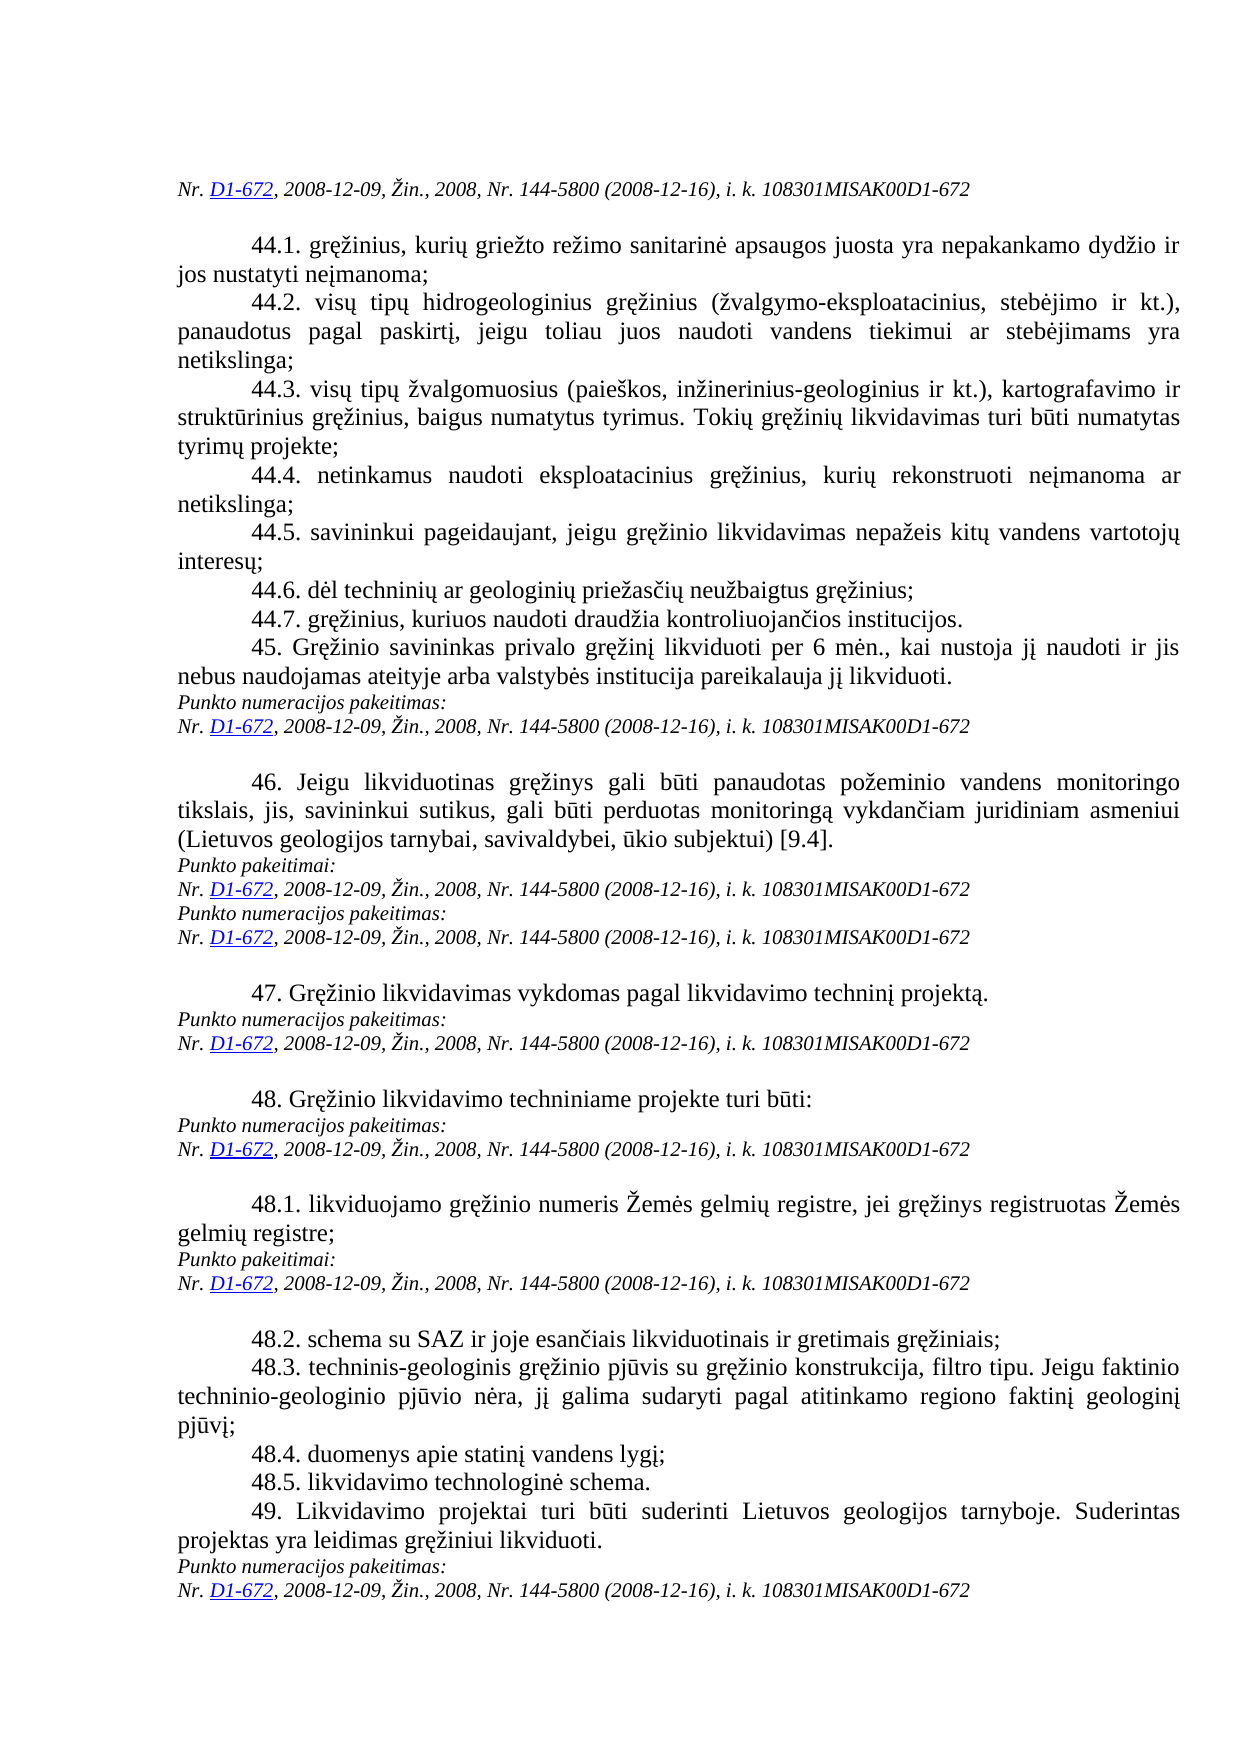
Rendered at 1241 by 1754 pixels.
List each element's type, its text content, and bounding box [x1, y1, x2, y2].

text 49. Likvidavimo projektai turi būti suderinti Lietuvos geologijos tarnyboje. Suderintas projektas yra leidimas gręžiniui likviduoti. [177, 1496, 1181, 1554]
text 44.3. visų tipų žvalgomuosius (paieškos, inžinerinius-geologinius ir kt.), kartografavimo ir struktūrinius gręžinius, baigus numatytus tyrimus. Tokių gręžinių likvidavimas turi būti numatytas tyrimų projekte; [177, 374, 1181, 460]
text 48.2. schema su SAZ ir joje esančiais likviduotinais ir gretimais gręžiniais; [177, 1324, 1181, 1352]
text Punkto numeracijos pakeitimas: [177, 901, 1181, 925]
text 44.5. savininkui pageidaujant, jeigu gręžinio likvidavimas nepažeis kitų vandens vartotojų interesų; [177, 517, 1181, 575]
text Nr. D1-672, 2008-12-09, Žin., 2008, Nr. 144-5800 (2008-12-16), i. k. 108301MISAK00D1-672 [177, 1271, 1181, 1295]
text Punkto numeracijos pakeitimas: [177, 1554, 1181, 1578]
text 44.6. dėl techninių ar geologinių priežasčių neužbaigtus gręžinius; [177, 575, 1181, 604]
text Nr. D1-672, 2008-12-09, Žin., 2008, Nr. 144-5800 (2008-12-16), i. k. 108301MISAK00D1-672 [177, 877, 1181, 901]
text 46. Jeigu likviduotinas gręžinys gali būti panaudotas požeminio vandens monitoringo tikslais, jis, savininkui sutikus, gali būti perduotas monitoringą vykdančiam juridiniam asmeniui (Lietuvos geologijos tarnybai, savivaldybei, ūkio subjektui) [9.4]. [177, 767, 1181, 853]
text 48. Gręžinio likvidavimo techniniame projekte turi būti: [177, 1084, 1181, 1112]
text Punkto pakeitimai: [177, 853, 1181, 877]
text Nr. D1-672, 2008-12-09, Žin., 2008, Nr. 144-5800 (2008-12-16), i. k. 108301MISAK00D1-672 [177, 177, 1181, 201]
text Nr. D1-672, 2008-12-09, Žin., 2008, Nr. 144-5800 (2008-12-16), i. k. 108301MISAK00D1-672 [177, 1578, 1181, 1602]
text Punkto numeracijos pakeitimas: [177, 1007, 1181, 1031]
text Nr. D1-672, 2008-12-09, Žin., 2008, Nr. 144-5800 (2008-12-16), i. k. 108301MISAK00D1-672 [177, 1031, 1181, 1055]
text 44.7. gręžinius, kuriuos naudoti draudžia kontroliuojančios institucijos. [177, 604, 1181, 632]
text 48.3. techninis-geologinis gręžinio pjūvis su gręžinio konstrukcija, filtro tipu. Jeigu faktinio techninio-geologinio pjūvio nėra, jį galima sudaryti pagal atitinkamo regiono faktinį geologinį pjūvį; [177, 1352, 1181, 1439]
text Nr. D1-672, 2008-12-09, Žin., 2008, Nr. 144-5800 (2008-12-16), i. k. 108301MISAK00D1-672 [177, 1137, 1181, 1161]
text Punkto numeracijos pakeitimas: [177, 1112, 1181, 1137]
text 48.1. likviduojamo gręžinio numeris Žemės gelmių registre, jei gręžinys registruotas Žemės gelmių registre; [177, 1189, 1181, 1247]
text Nr. D1-672, 2008-12-09, Žin., 2008, Nr. 144-5800 (2008-12-16), i. k. 108301MISAK00D1-672 [177, 714, 1181, 738]
text Punkto numeracijos pakeitimas: [177, 690, 1181, 714]
text 44.2. visų tipų hidrogeologinius gręžinius (žvalgymo-eksploatacinius, stebėjimo ir kt.), panaudotus pagal paskirtį, jeigu toliau juos naudoti vandens tiekimui ar stebėjimams yra netikslinga; [177, 287, 1181, 374]
text Nr. D1-672, 2008-12-09, Žin., 2008, Nr. 144-5800 (2008-12-16), i. k. 108301MISAK00D1-672 [177, 925, 1181, 949]
text 48.5. likvidavimo technologinė schema. [177, 1467, 1181, 1496]
text 47. Gręžinio likvidavimas vykdomas pagal likvidavimo techninį projektą. [177, 978, 1181, 1007]
text 48.4. duomenys apie statinį vandens lygį; [177, 1439, 1181, 1467]
text 44.4. netinkamus naudoti eksploatacinius gręžinius, kurių rekonstruoti neįmanoma ar netikslinga; [177, 460, 1181, 517]
text 45. Gręžinio savininkas privalo gręžinį likviduoti per 6 mėn., kai nustoja jį naudoti ir jis nebus naudojamas ateityje arba valstybės institucija pareikalauja jį likviduoti. [177, 632, 1181, 690]
text 44.1. gręžinius, kurių griežto režimo sanitarinė apsaugos juosta yra nepakankamo dydžio ir jos nustatyti neįmanoma; [177, 230, 1181, 287]
text Punkto pakeitimai: [177, 1247, 1181, 1271]
